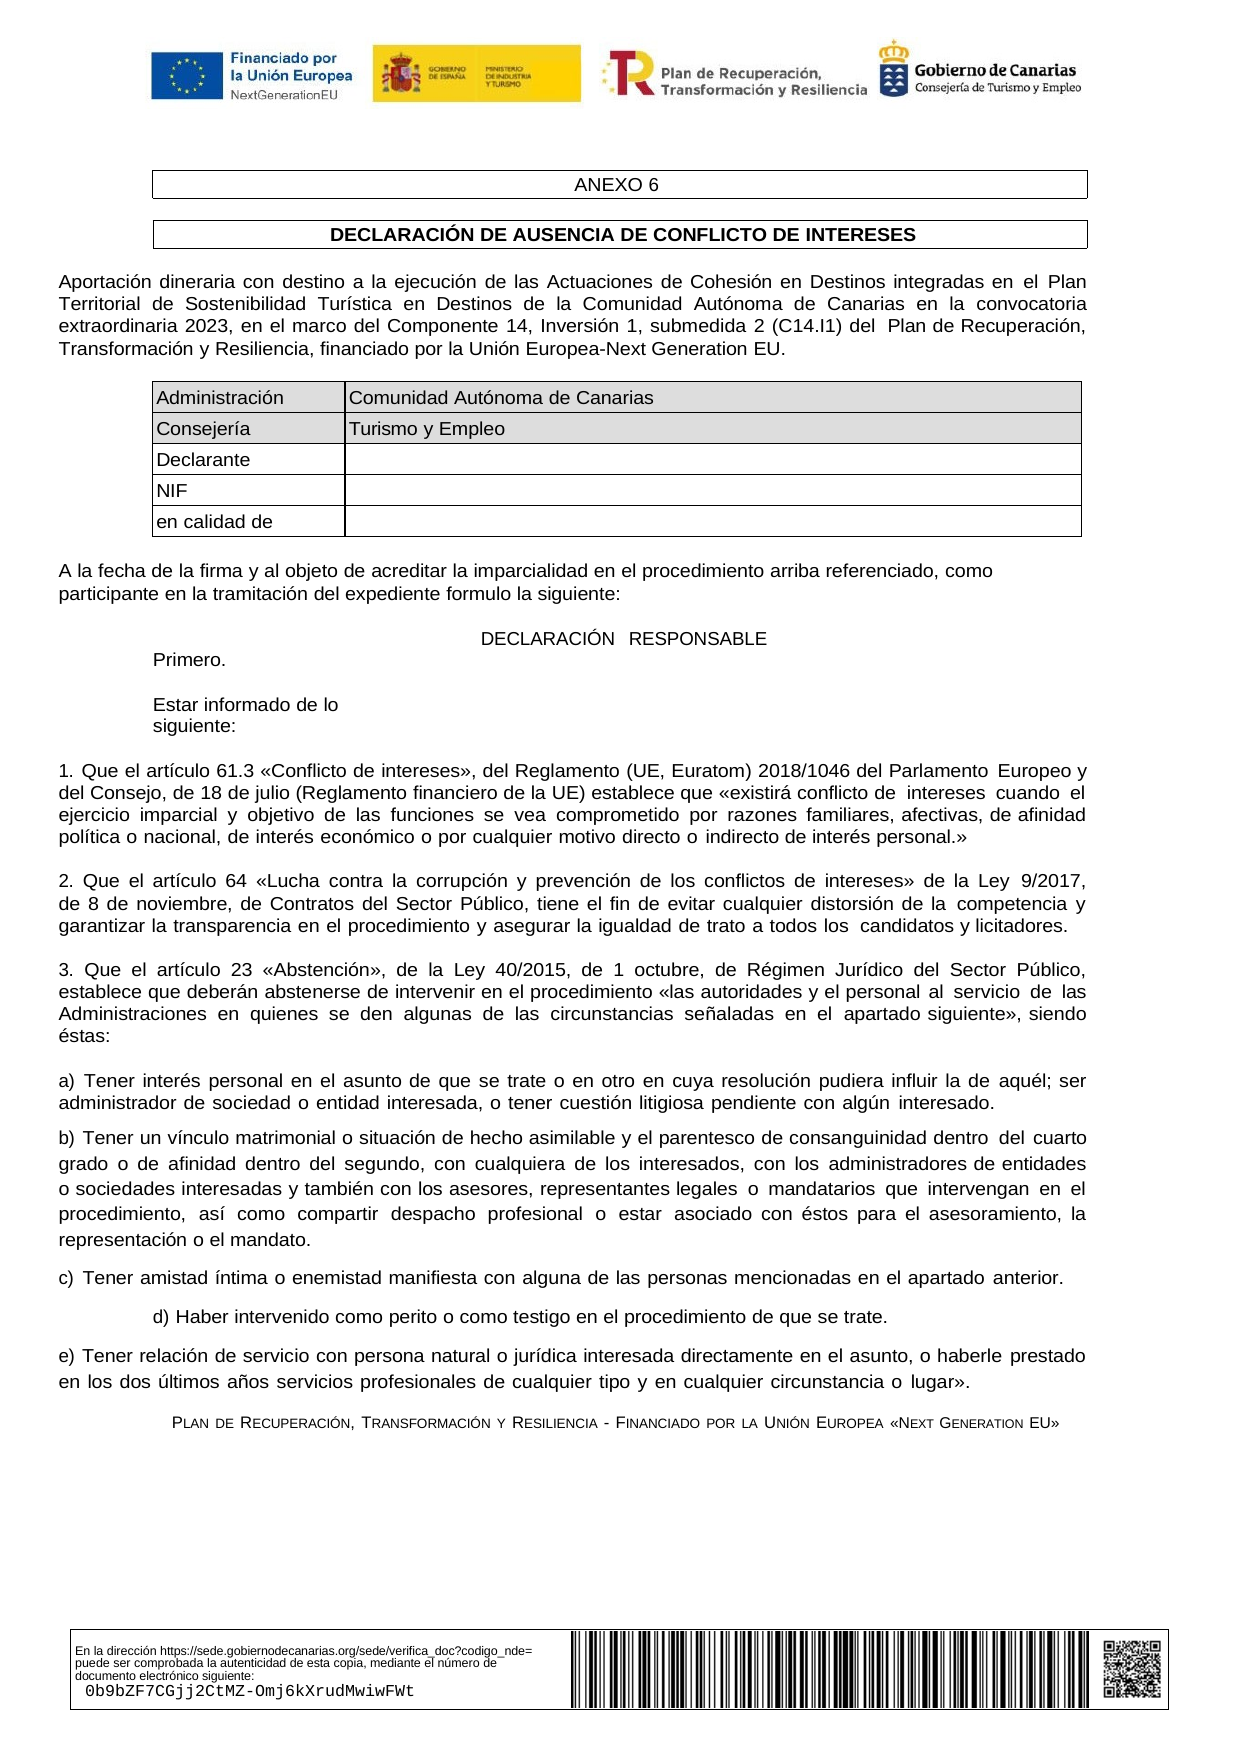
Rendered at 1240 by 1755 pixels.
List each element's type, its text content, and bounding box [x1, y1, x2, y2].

list Tener amistad íntima o enemistad manifiesta con alguna de las personas mencionadas en el apartado anterior. [58, 1267, 1087, 1289]
table_cell en calidad de [153, 506, 344, 536]
text DECLARACIÓN RESPONSABLE [481, 628, 1181, 649]
table_cell Turismo y Empleo [346, 413, 1081, 443]
list Que el artículo 61.3 «Conflicto de intereses», del Reglamento (UE, Euratom) 2018/1046 del Parlamento Europeo y del Consejo, de 18 de julio (Reglamento financiero de la UE) establece que «existirá conflicto de intereses cuando el ejercicio imparcial y objetivo de las funciones se vea comprometido por razones familiares, afectivas, de afinidad política o nacional, de interés económico o por cualquier motivo directo o indirecto de interés personal.» [58, 760, 1087, 848]
list Tener un vínculo matrimonial o situación de hecho asimilable y el parentesco de consanguinidad dentro del cuarto grado o de afinidad dentro del segundo, con cualquiera de los interesados, con los administradores de entidades o sociedades interesadas y también con los asesores, representantes legales o mandatarios que intervengan en el procedimiento, así como compartir despacho profesional o estar asociado con éstos para el asesoramiento, la representación o el mandato. [58, 1127, 1087, 1250]
table_header Administración [153, 382, 344, 412]
table_header Comunidad Autónoma de Canarias [346, 382, 1081, 412]
table_cell [346, 444, 1081, 474]
text Estar informado de lo siguiente: [153, 693, 425, 737]
text Primero. [153, 649, 425, 671]
list Tener interés personal en el asunto de que se trate o en otro en cuya resolución pudiera influir la de aquél; ser administrador de sociedad o entidad interesada, o tener cuestión litigiosa pendiente con algún interesado. [58, 1069, 1087, 1113]
table_cell Declarante [153, 444, 344, 474]
text A la fecha de la firma y al objeto de acreditar la imparcialidad en el procedimiento arriba referenciado, como participante en la tramitación del expediente formulo la siguiente: [58, 560, 1087, 604]
list Haber intervenido como perito o como testigo en el procedimiento de que se trate. [153, 1306, 1181, 1328]
table_cell [346, 475, 1081, 505]
text DECLARACIÓN DE AUSENCIA DE CONFLICTO DE INTERESES [330, 224, 1087, 245]
table_cell Consejería [153, 413, 344, 443]
text PLAN DE RECUPERACIÓN, TRANSFORMACIÓN Y RESILIENCIA - FINANCIADO POR LA UNIÓN EUROPEA «NEXT GENERATION EU» [172, 1413, 1181, 1432]
table_cell [346, 506, 1081, 536]
list Que el artículo 64 «Lucha contra la corrupción y prevención de los conflictos de intereses» de la Ley 9/2017, de 8 de noviembre, de Contratos del Sector Público, tiene el fin de evitar cualquier distorsión de la competencia y garantizar la transparencia en el procedimiento y asegurar la igualdad de trato a todos los candidatos y licitadores. [58, 870, 1087, 936]
table_cell NIF [153, 475, 344, 505]
text Aportación dineraria con destino a la ejecución de las Actuaciones de Cohesión en Destinos integradas en el Plan Territorial de Sostenibilidad Turística en Destinos de la Comunidad Autónoma de Canarias en la convocatoria extraordinaria 2023, en el marco del Componente 14, Inversión 1, submedida 2 (C14.I1) del Plan de Recuperación, Transformación y Resiliencia, financiado por la Unión Europea-Next Generation EU. [58, 271, 1087, 359]
list Que el artículo 23 «Abstención», de la Ley 40/2015, de 1 octubre, de Régimen Jurídico del Sector Público, establece que deberán abstenerse de intervenir en el procedimiento «las autoridades y el personal al servicio de las Administraciones en quienes se den algunas de las circunstancias señaladas en el apartado siguiente», siendo éstas: [58, 959, 1087, 1047]
list Tener relación de servicio con persona natural o jurídica interesada directamente en el asunto, o haberle prestado en los dos últimos años servicios profesionales de cualquier tipo y en cualquier circunstancia o lugar». [58, 1345, 1086, 1392]
